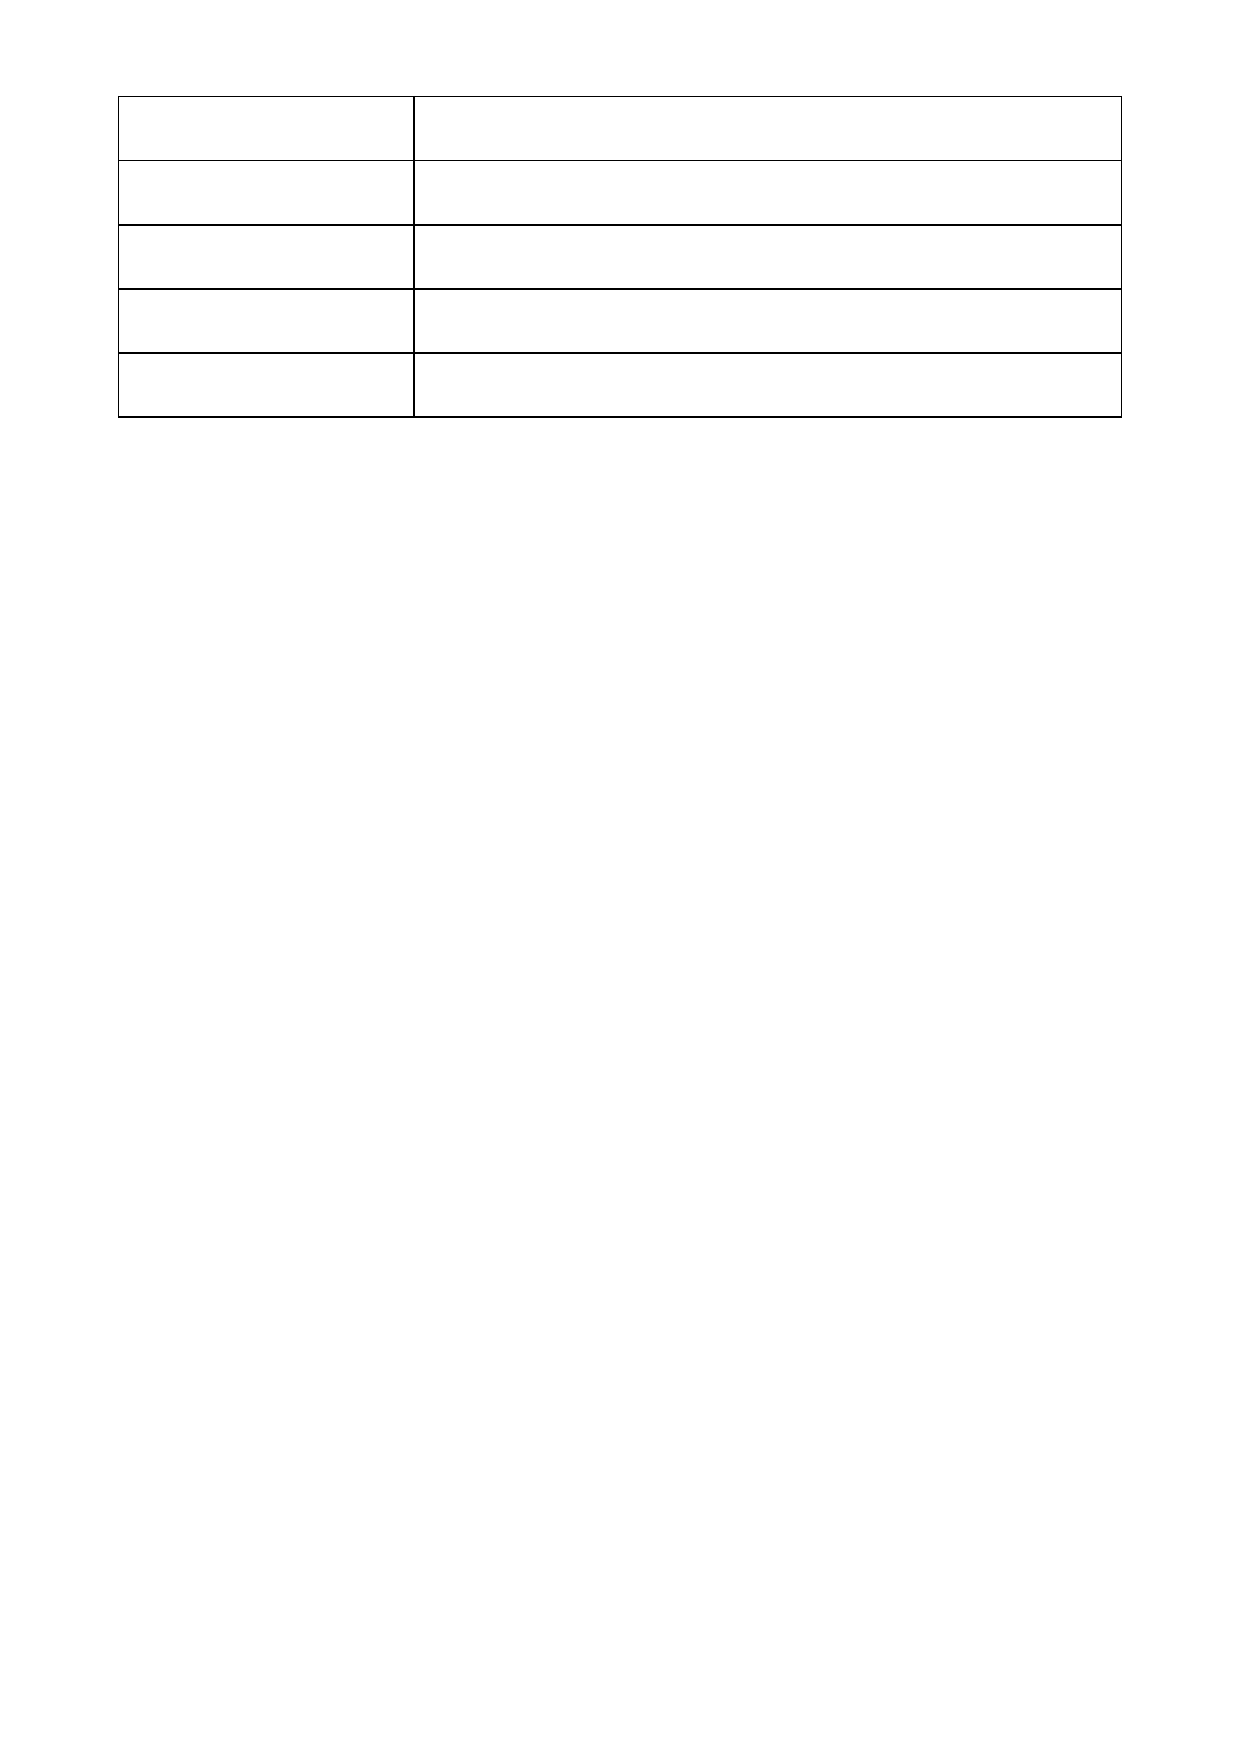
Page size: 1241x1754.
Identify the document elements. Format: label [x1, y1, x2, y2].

table_cell [119, 97, 413, 160]
table_cell [415, 290, 1121, 352]
table_cell [415, 354, 1121, 416]
table_cell [119, 354, 413, 416]
table_cell [415, 97, 1121, 160]
table_cell [415, 226, 1121, 288]
table_cell [119, 161, 413, 224]
table_cell [119, 226, 413, 288]
table_cell [415, 161, 1121, 224]
table_cell [119, 290, 413, 352]
